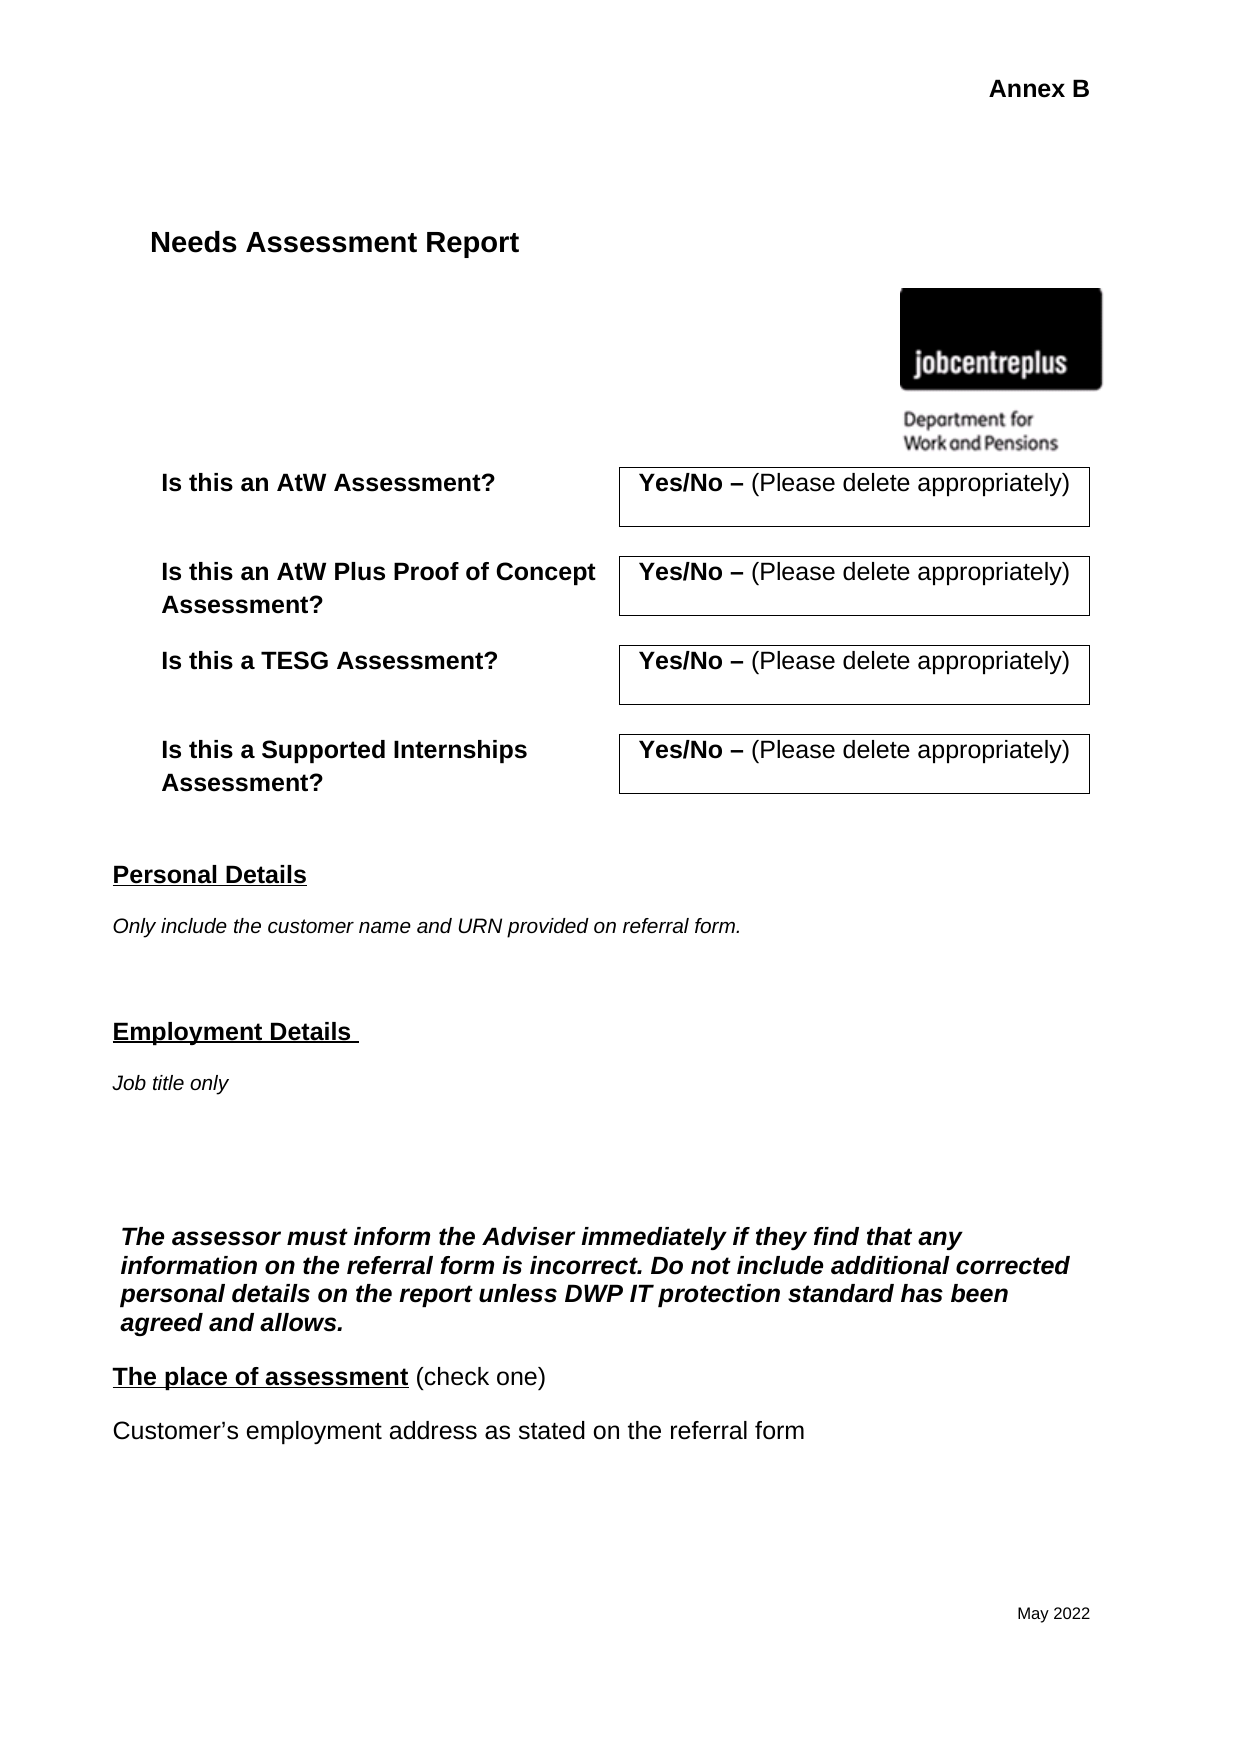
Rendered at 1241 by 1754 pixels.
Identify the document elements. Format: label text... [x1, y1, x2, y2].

text The place of assessment (check one) [112, 1362, 1090, 1391]
table_cell [620, 616, 1089, 645]
table_cell [150, 526, 619, 556]
table_cell Yes/No – (Please delete appropriately) [620, 735, 1089, 793]
text Job title only [112, 1070, 1090, 1094]
table_header Yes/No – (Please delete appropriately) [620, 468, 1089, 526]
table_cell [620, 527, 1089, 556]
table_cell [620, 705, 1089, 734]
text Employment Details [112, 1017, 1090, 1045]
text Only include the customer name and URN provided on referral form. [112, 914, 1090, 938]
table_cell Is this a Supported Internships Assessment? [150, 734, 619, 793]
table_cell Yes/No – (Please delete appropriately) [620, 557, 1089, 615]
subtitle Needs Assessment Report [150, 225, 1090, 258]
table_header Is this an AtW Assessment? [150, 467, 619, 526]
table_cell [150, 704, 619, 734]
table_cell Is this an AtW Plus Proof of Concept Assessment? [150, 556, 619, 615]
text Customer’s employment address as stated on the referral form [112, 1416, 1090, 1444]
text The assessor must inform the Adviser immediately if they find that any information on the referral form is incorrect. Do not include additional corrected personal details on the report unless DWP IT protection standard has been agreed and allows. [120, 1222, 1090, 1337]
table_cell Is this a TESG Assessment? [150, 645, 619, 704]
table_cell Yes/No – (Please delete appropriately) [620, 646, 1089, 704]
text Personal Details [112, 860, 1090, 889]
table_cell [150, 615, 619, 645]
